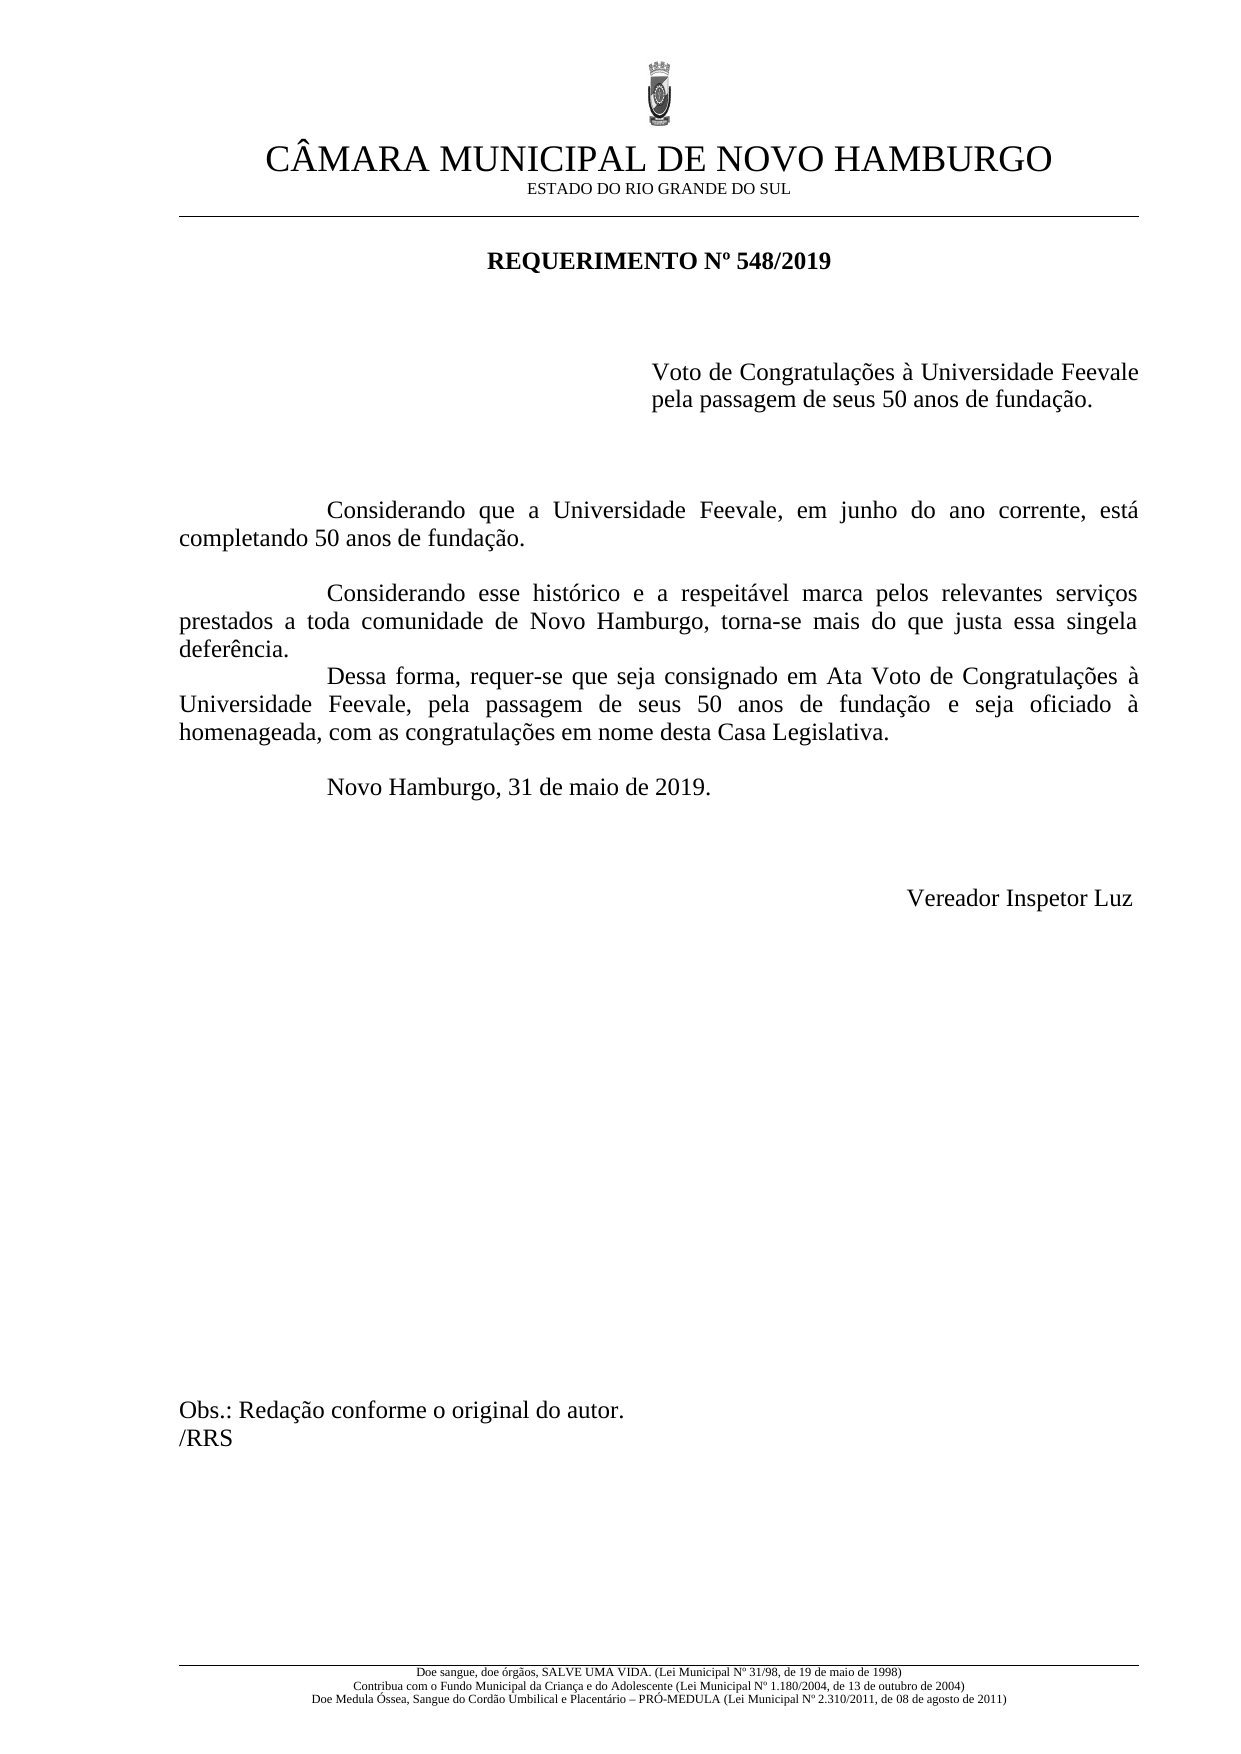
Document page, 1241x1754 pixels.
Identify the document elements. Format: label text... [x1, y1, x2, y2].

text Vereador Inspetor Luz [179, 884, 1139, 912]
text Considerando esse histórico e a respeitável marca pelos relevantes serviços prestados a toda comunidade de Novo Hamburgo, torna-se mais do que justa essa singela deferência. [179, 579, 1139, 662]
text Considerando que a Universidade Feevale, em junho do ano corrente, está completando 50 anos de fundação. [179, 496, 1139, 552]
text Novo Hamburgo, 31 de maio de 2019. [179, 773, 1139, 801]
text Dessa forma, requer-se que seja consignado em Ata Voto de Congratulações à Universidade Feevale, pela passagem de seus 50 anos de fundação e seja oficiado à homenageada, com as congratulações em nome desta Casa Legislativa. [179, 662, 1139, 746]
text Obs.: Redação conforme o original do autor. [179, 1397, 1139, 1424]
text Voto de Congratulações à Universidade Feevale pela passagem de seus 50 anos de fundação. [651, 358, 1139, 413]
text REQUERIMENTO Nº 548/2019 [179, 247, 1139, 274]
text /RRS [179, 1424, 1139, 1452]
